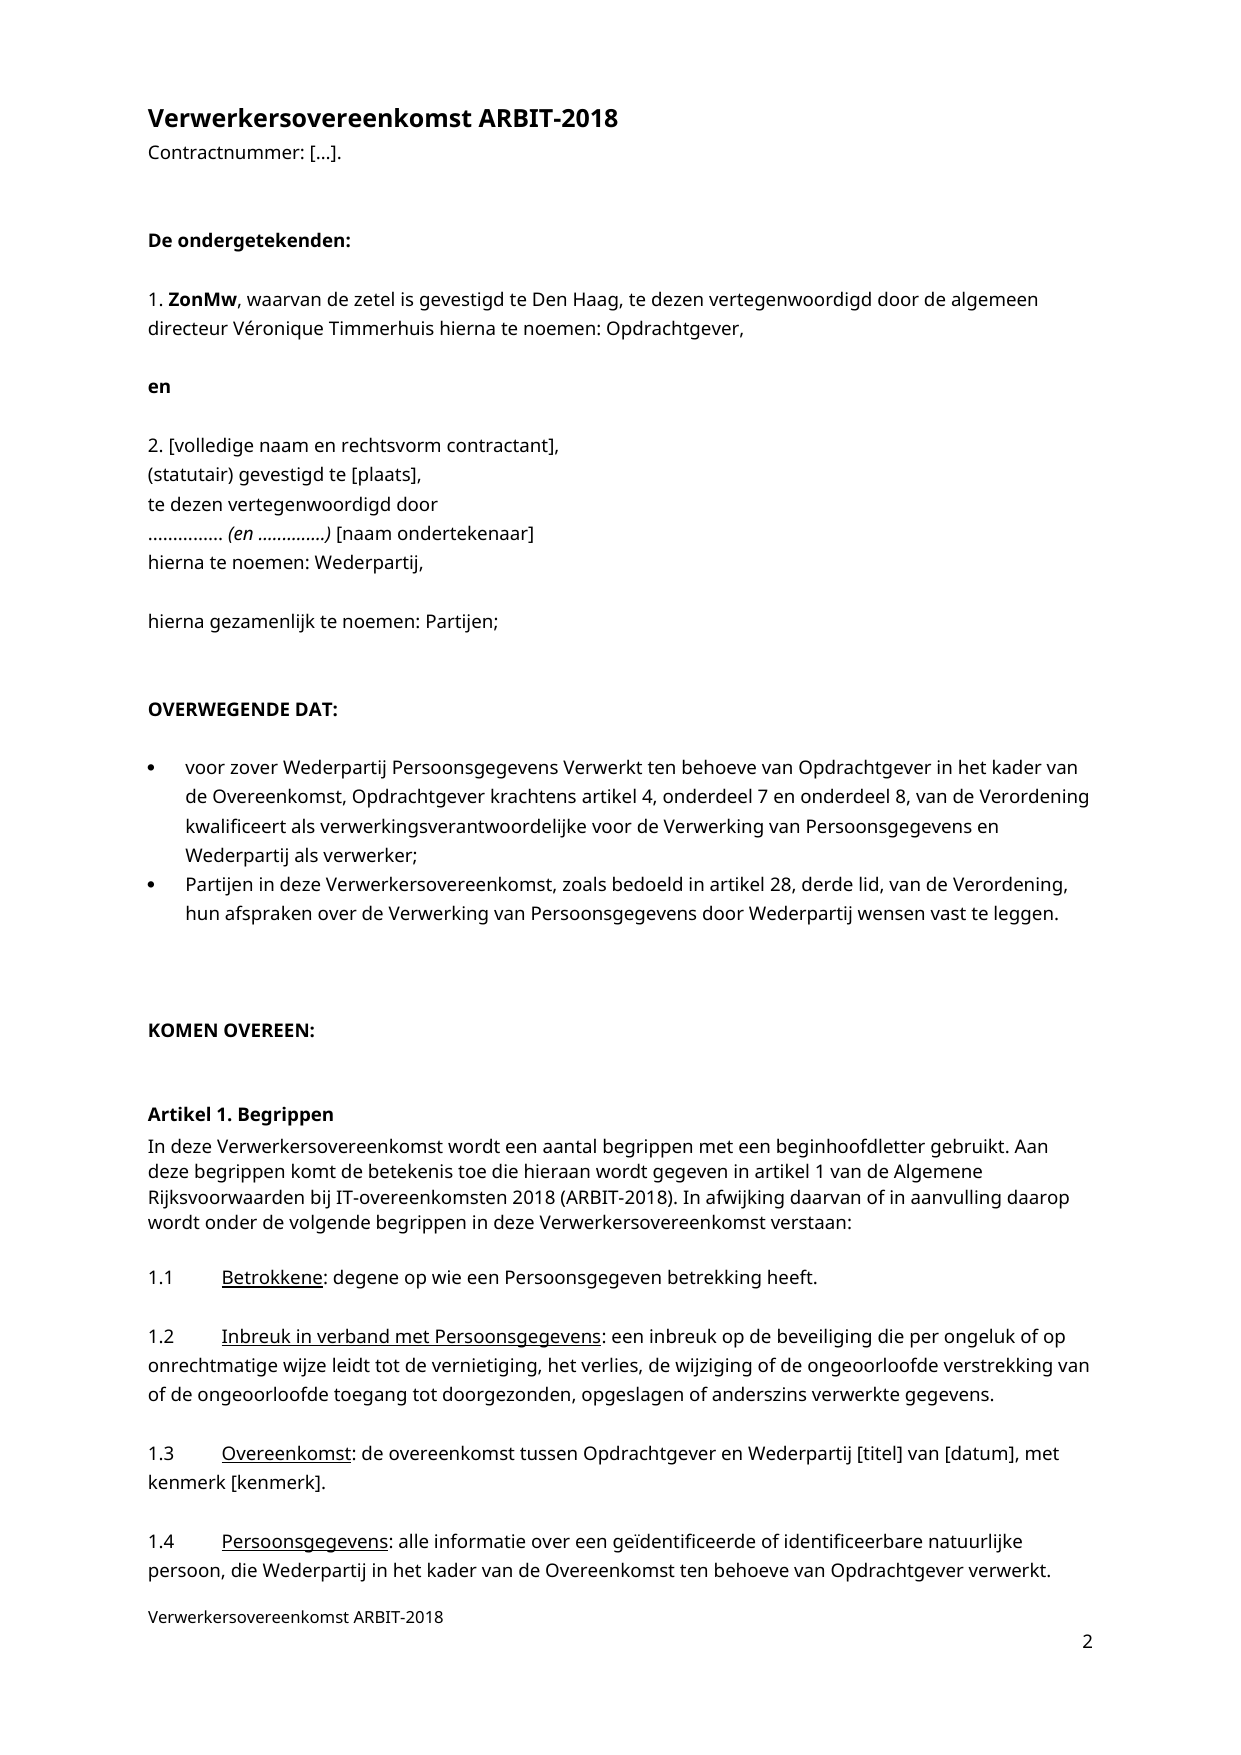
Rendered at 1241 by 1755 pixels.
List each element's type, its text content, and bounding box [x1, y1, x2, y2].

text en [148, 374, 1093, 399]
text hierna te noemen: Wederpartij, [148, 549, 1093, 575]
text te dezen vertegenwoordigd door [148, 491, 1093, 516]
text 1.1 Betrokkene: degene op wie een Persoonsgegeven betrekking heeft. [148, 1264, 1093, 1290]
subtitle Artikel 1. Begrippen [148, 1101, 1093, 1127]
text Verwerkersovereenkomst ARBIT-2018 [148, 101, 1093, 134]
text OVERWEGENDE DAT: [148, 696, 1093, 721]
list Partijen in deze Verwerkersovereenkomst, zoals bedoeld in artikel 28, derde lid, van de Verordening, hun afspraken over de Verwerking van Persoonsgegevens door Wederpartij wensen vast te leggen. [148, 871, 1093, 926]
text ............... (en ..............) [naam ondertekenaar] [148, 520, 1093, 546]
text KOMEN OVEREEN: [148, 1018, 1093, 1043]
text (statutair) gevestigd te [plaats], [148, 462, 1093, 487]
list voor zover Wederpartij Persoonsgegevens Verwerkt ten behoeve van Opdrachtgever in het kader van de Overeenkomst, Opdrachtgever krachtens artikel 4, onderdeel 7 en onderdeel 8, van de Verordening kwalificeert als verwerkingsverantwoordelijke voor de Verwerking van Persoonsgegevens en Wederpartij als verwerker; [148, 754, 1093, 868]
text Contractnummer: […]. [148, 140, 1093, 165]
text hierna gezamenlijk te noemen: Partijen; [148, 608, 1093, 633]
text 1.2 Inbreuk in verband met Persoonsgegevens: een inbreuk op de beveiliging die per ongeluk of op onrechtmatige wijze leidt tot de vernietiging, het verlies, de wijziging of de ongeoorloofde verstrekking van of de ongeoorloofde toegang tot doorgezonden, opgeslagen of anderszins verwerkte gegevens. [148, 1323, 1093, 1407]
text In deze Verwerkersovereenkomst wordt een aantal begrippen met een beginhoofdletter gebruikt. Aan deze begrippen komt de betekenis toe die hieraan wordt gegeven in artikel 1 van de Algemene Rijksvoorwaarden bij IT-overeenkomsten 2018 (ARBIT-2018). In afwijking daarvan of in aanvulling daarop wordt onder de volgende begrippen in deze Verwerkersovereenkomst verstaan: [148, 1133, 1093, 1235]
text 1.4 Persoonsgegevens: alle informatie over een geïdentificeerde of identificeerbare natuurlijke persoon, die Wederpartij in het kader van de Overeenkomst ten behoeve van Opdrachtgever verwerkt. [148, 1528, 1093, 1583]
text 1. ZonMw, waarvan de zetel is gevestigd te Den Haag, te dezen vertegenwoordigd door de algemeen directeur Véronique Timmerhuis hierna te noemen: Opdrachtgever, [148, 286, 1093, 341]
text 2. [volledige naam en rechtsvorm contractant], [148, 432, 1093, 458]
text De ondergetekenden: [148, 227, 1093, 253]
text 1.3 Overeenkomst: de overeenkomst tussen Opdrachtgever en Wederpartij [titel] van [datum], met kenmerk [kenmerk]. [148, 1440, 1093, 1495]
